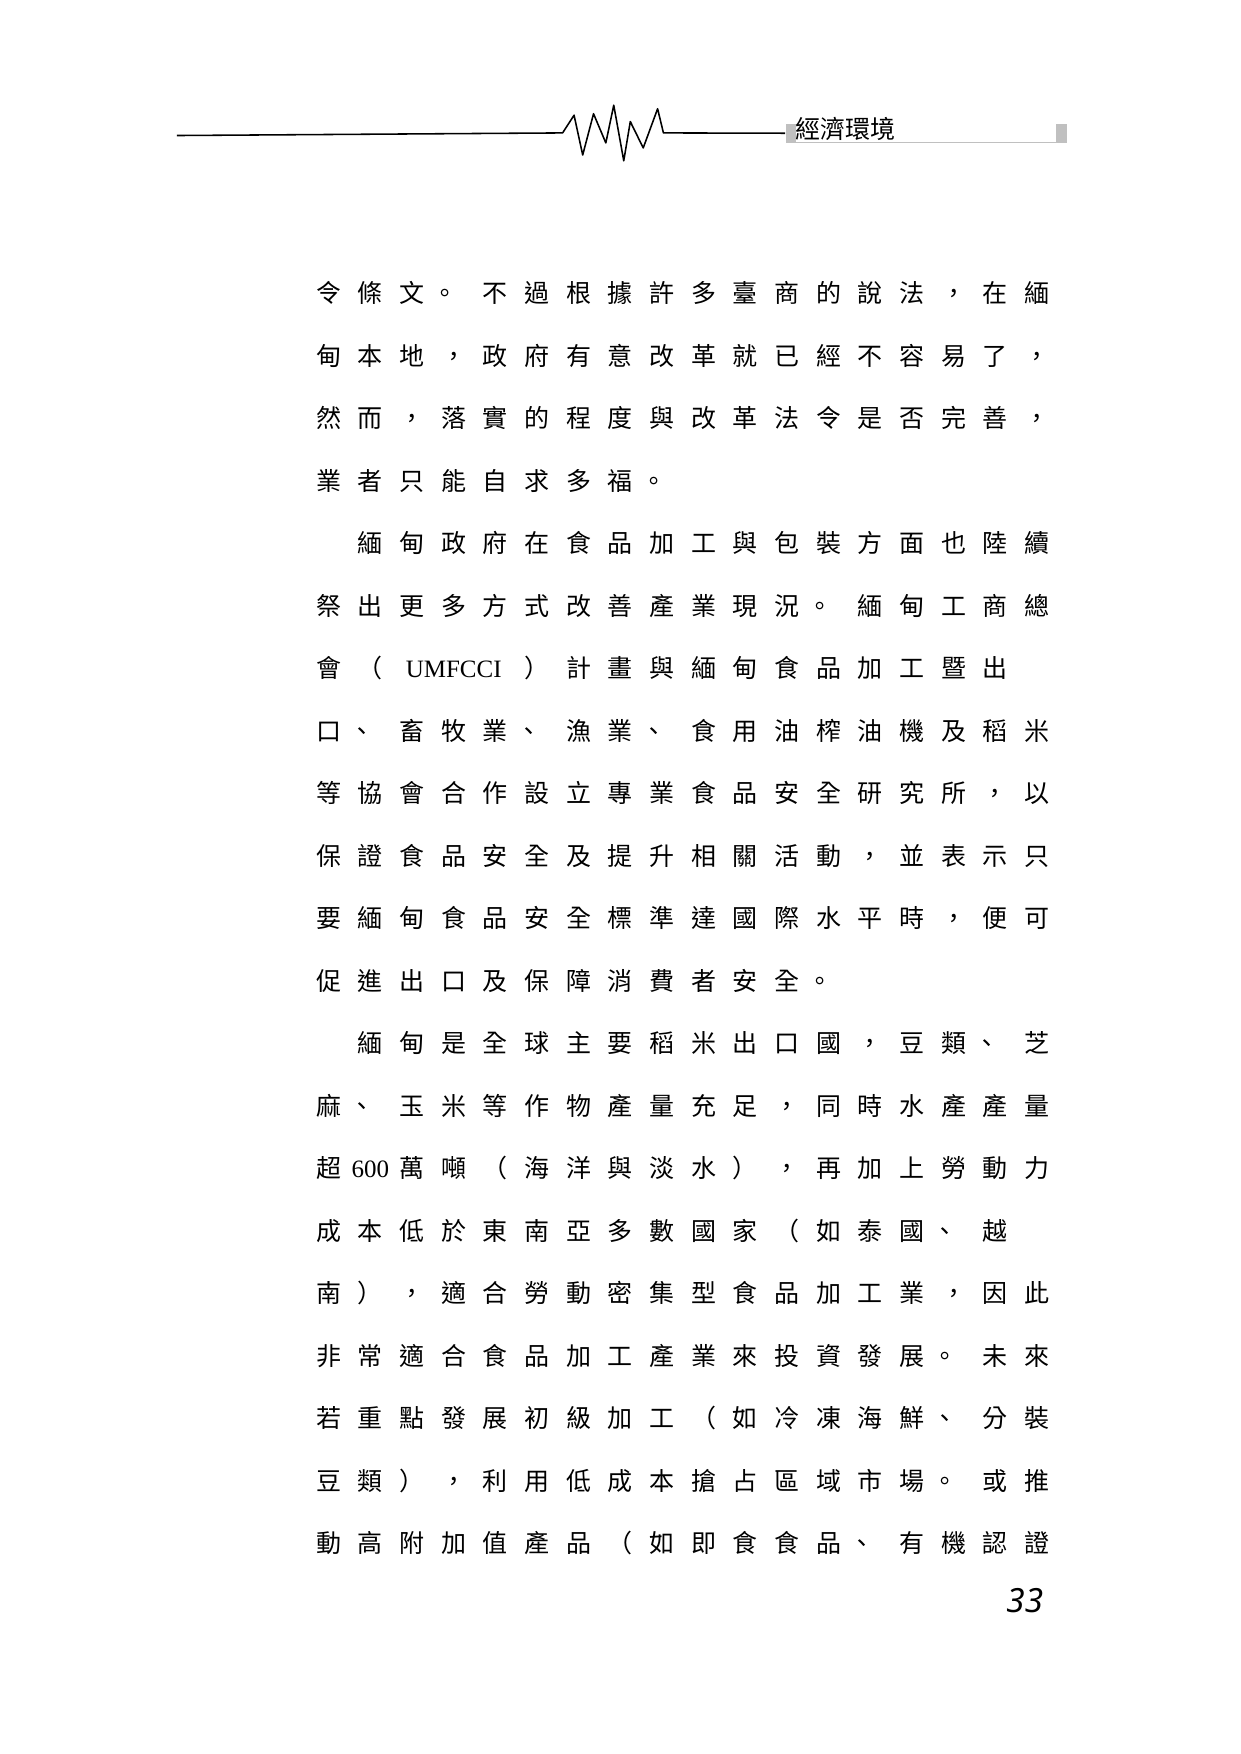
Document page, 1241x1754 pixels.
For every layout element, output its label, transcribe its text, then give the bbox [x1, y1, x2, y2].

text 緬甸是全球主要稻米出口國，豆類、芝麻、玉米等作物產量充足，同時水產產量超600萬噸（海洋與淡水），再加上勞動力成本低於東南亞多數國家（如泰國、越南），適合勞動密集型食品加工業，因此非常適合食品加工產業來投資發展。未來若重點發展初級加工（如冷凍海鮮、分裝豆類），利用低成本搶占區域市場。或推動高附加值產品（如即食食品、有機認證 [281, 1000, 1058, 1563]
text 令條文。不過根據許多臺商的說法，在緬甸本地，政府有意改革就已經不容易了，然而，落實的程度與改革法令是否完善，業者只能自求多福。 [281, 250, 1058, 500]
text 緬甸政府在食品加工與包裝方面也陸續祭出更多方式改善產業現況。緬甸工商總會（UMFCCI）計畫與緬甸食品加工暨出口、畜牧業、漁業、食用油榨油機及稻米等協會合作設立專業食品安全研究所，以保證食品安全及提升相關活動，並表示只要緬甸食品安全標準達國際水平時，便可促進出口及保障消費者安全。 [281, 500, 1058, 1000]
